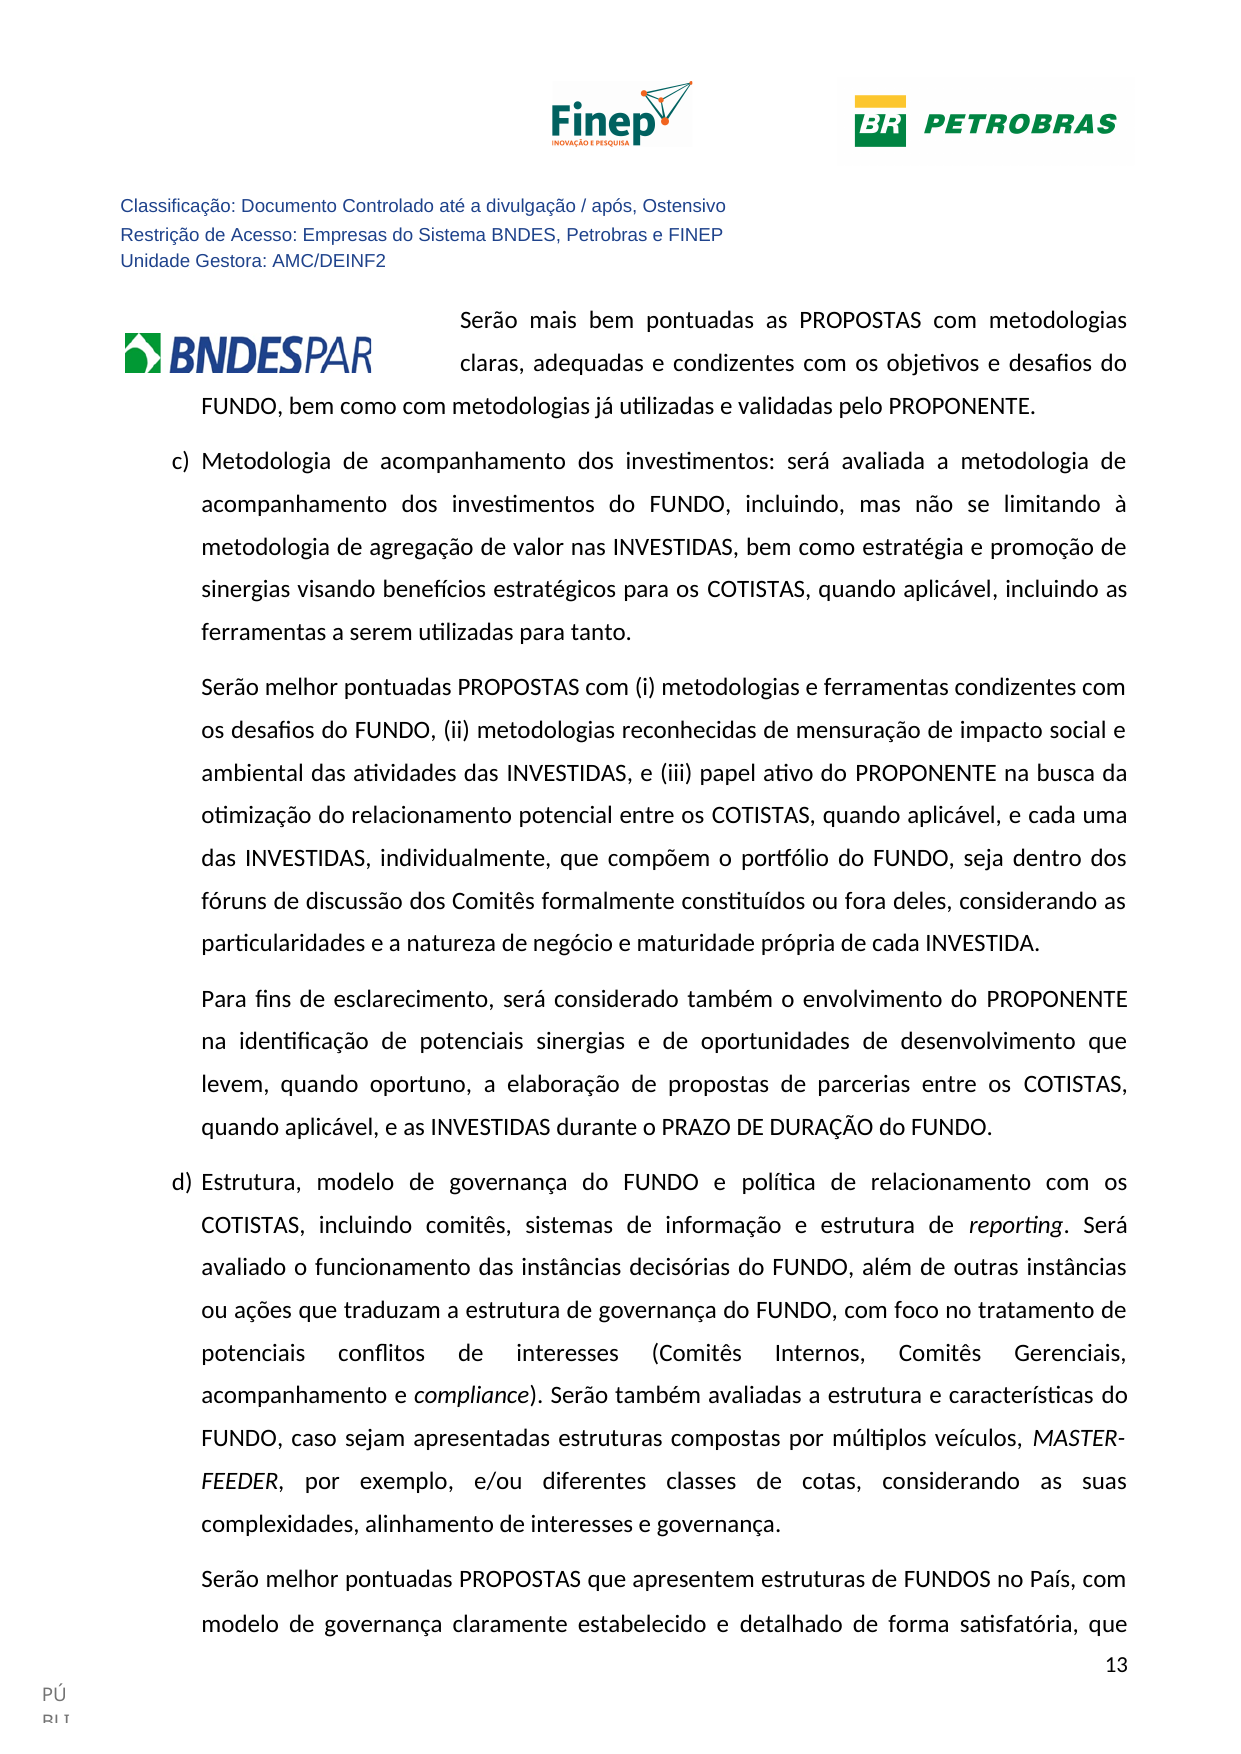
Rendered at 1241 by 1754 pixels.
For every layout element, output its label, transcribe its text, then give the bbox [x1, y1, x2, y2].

list Para fins de esclarecimento, será considerado também o envolvimento do PROPONENTE na identificação de potenciais sinergias e de oportunidades de desenvolvimento que levem, quando oportuno, a elaboração de propostas de parcerias entre os COTISTAS, quando aplicável, e as INVESTIDAS durante o PRAZO DE DURAÇÃO do FUNDO. [201, 983, 1128, 1141]
list Serão melhor pontuadas PROPOSTAS com (i) metodologias e ferramentas condizentes com os desafios do FUNDO, (ii) metodologias reconhecidas de mensuração de impacto social e ambiental das atividades das INVESTIDAS, e (iii) papel ativo do PROPONENTE na busca da otimização do relacionamento potencial entre os COTISTAS, quando aplicável, e cada uma das INVESTIDAS, individualmente, que compõem o portfólio do FUNDO, seja dentro dos fóruns de discussão dos Comitês formalmente constituídos ou fora deles, considerando as particularidades e a natureza de negócio e maturidade própria de cada INVESTIDA. [201, 671, 1128, 958]
list Serão melhor pontuadas PROPOSTAS que apresentem estruturas de FUNDOS no País, com modelo de governança claramente estabelecido e detalhado de forma satisfatória, que [201, 1563, 1128, 1639]
list Estrutura, modelo de governança do FUNDO e política de relacionamento com os COTISTAS, incluindo comitês, sistemas de informação e estrutura de reporting. Será avaliado o funcionamento das instâncias decisórias do FUNDO, além de outras instâncias ou ações que traduzam a estrutura de governança do FUNDO, com foco no tratamento de potenciais conflitos de interesses (Comitês Internos, Comitês Gerenciais, acompanhamento e compliance). Serão também avaliadas a estrutura e características do FUNDO, caso sejam apresentadas estruturas compostas por múltiplos veículos, MASTER-FEEDER, por exemplo, e/ou diferentes classes de cotas, considerando as suas complexidades, alinhamento de interesses e governança. [172, 1166, 1128, 1538]
list Serão mais bem pontuadas as PROPOSTAS com metodologias claras, adequadas e condizentes com os objetivos e desafios do FUNDO, bem como com metodologias já utilizadas e validadas pelo PROPONENTE. [201, 304, 1128, 421]
list Metodologia de acompanhamento dos investimentos: será avaliada a metodologia de acompanhamento dos investimentos do FUNDO, incluindo, mas não se limitando à metodologia de agregação de valor nas INVESTIDAS, bem como estratégia e promoção de sinergias visando benefícios estratégicos para os COTISTAS, quando aplicável, incluindo as ferramentas a serem utilizadas para tanto. [172, 445, 1128, 647]
